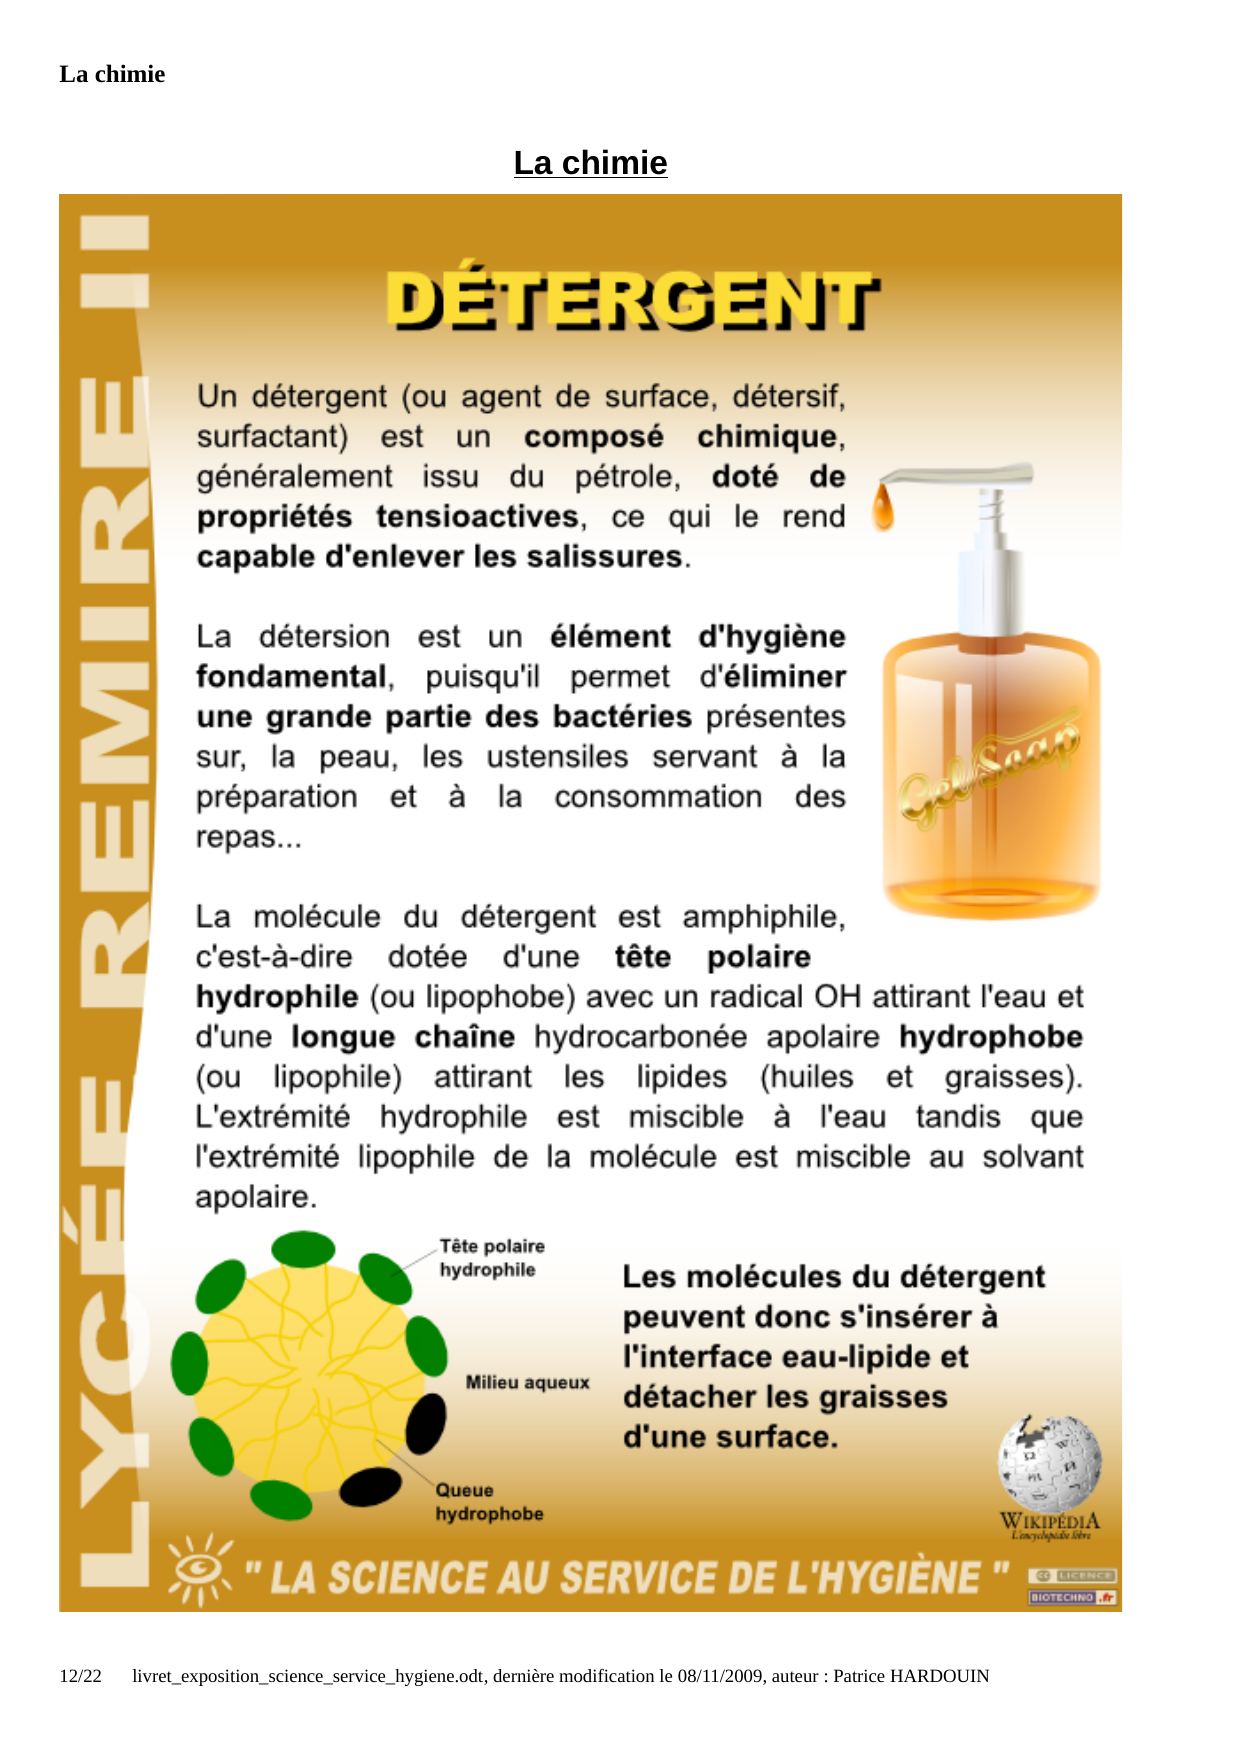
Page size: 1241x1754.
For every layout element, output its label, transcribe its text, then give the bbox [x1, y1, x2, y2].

picture [59, 194, 1123, 1612]
subtitle La chimie [59, 143, 1122, 182]
